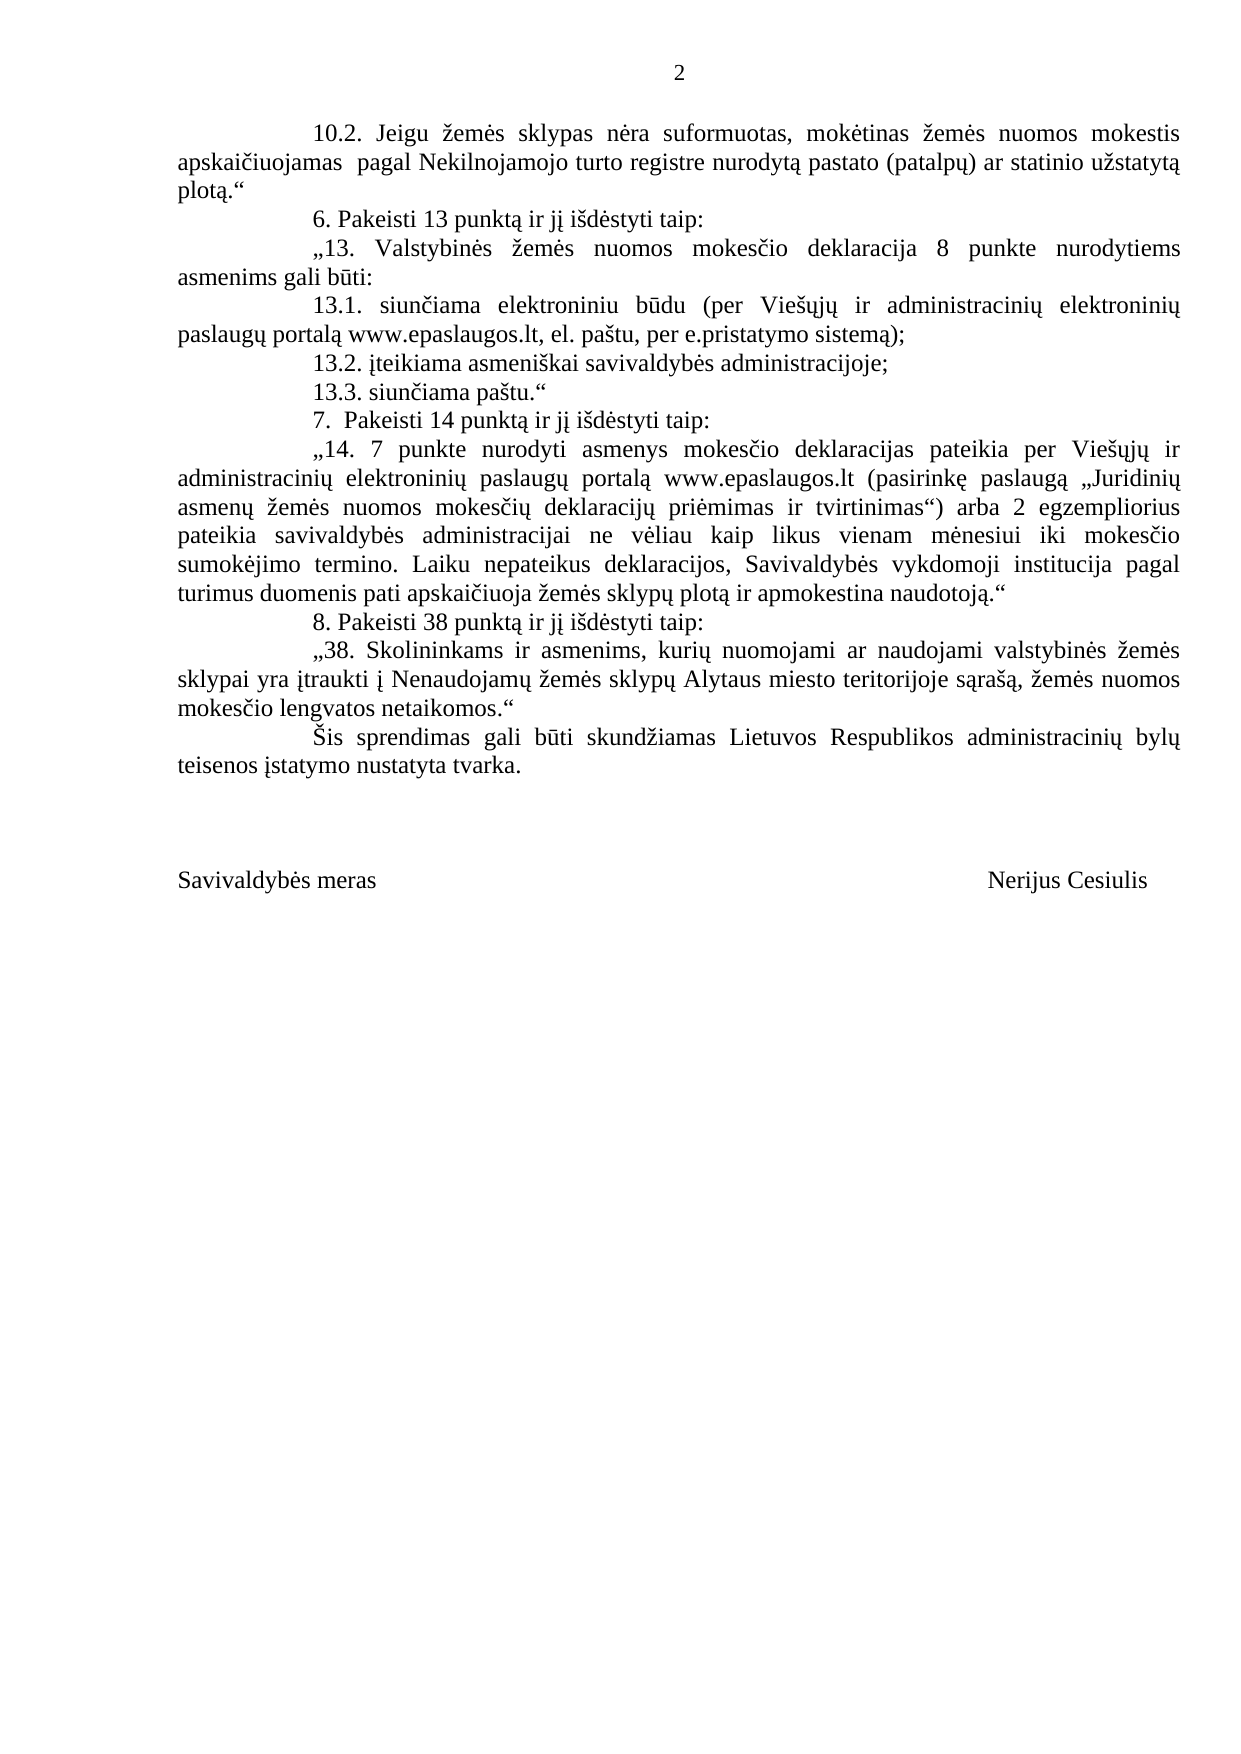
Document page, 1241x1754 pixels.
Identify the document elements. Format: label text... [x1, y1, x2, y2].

text 6. Pakeisti 13 punktą ir jį išdėstyti taip: [177, 204, 1181, 233]
text Savivaldybės meras Nerijus Cesiulis [177, 866, 1181, 894]
text „13. Valstybinės žemės nuomos mokesčio deklaracija 8 punkte nurodytiems asmenims gali būti: [177, 233, 1181, 291]
text Šis sprendimas gali būti skundžiamas Lietuvos Respublikos administracinių bylų teisenos įstatymo nustatyta tvarka. [177, 722, 1181, 779]
text 13.2. įteikiama asmeniškai savivaldybės administracijoje; [177, 348, 1181, 377]
text „38. Skolininkams ir asmenims, kurių nuomojami ar naudojami valstybinės žemės sklypai yra įtraukti į Nenaudojamų žemės sklypų Alytaus miesto teritorijoje sąrašą, žemės nuomos mokesčio lengvatos netaikomos.“ [177, 636, 1181, 722]
text „14. 7 punkte nurodyti asmenys mokesčio deklaracijas pateikia per Viešųjų ir administracinių elektroninių paslaugų portalą www.epaslaugos.lt (pasirinkę paslaugą „Juridinių asmenų žemės nuomos mokesčių deklaracijų priėmimas ir tvirtinimas“) arba 2 egzempliorius pateikia savivaldybės administracijai ne vėliau kaip likus vienam mėnesiui iki mokesčio sumokėjimo termino. Laiku nepateikus deklaracijos, Savivaldybės vykdomoji institucija pagal turimus duomenis pati apskaičiuoja žemės sklypų plotą ir apmokestina naudotoją.“ [177, 434, 1181, 607]
text 13.1. siunčiama elektroniniu būdu (per Viešųjų ir administracinių elektroninių paslaugų portalą www.epaslaugos.lt, el. paštu, per e.pristatymo sistemą); [177, 291, 1181, 348]
text 8. Pakeisti 38 punktą ir jį išdėstyti taip: [177, 607, 1181, 636]
text 13.3. siunčiama paštu.“ [177, 377, 1181, 406]
text 7. Pakeisti 14 punktą ir jį išdėstyti taip: [177, 406, 1181, 434]
text 10.2. Jeigu žemės sklypas nėra suformuotas, mokėtinas žemės nuomos mokestis apskaičiuojamas pagal Nekilnojamojo turto registre nurodytą pastato (patalpų) ar statinio užstatytą plotą.“ [177, 118, 1181, 204]
